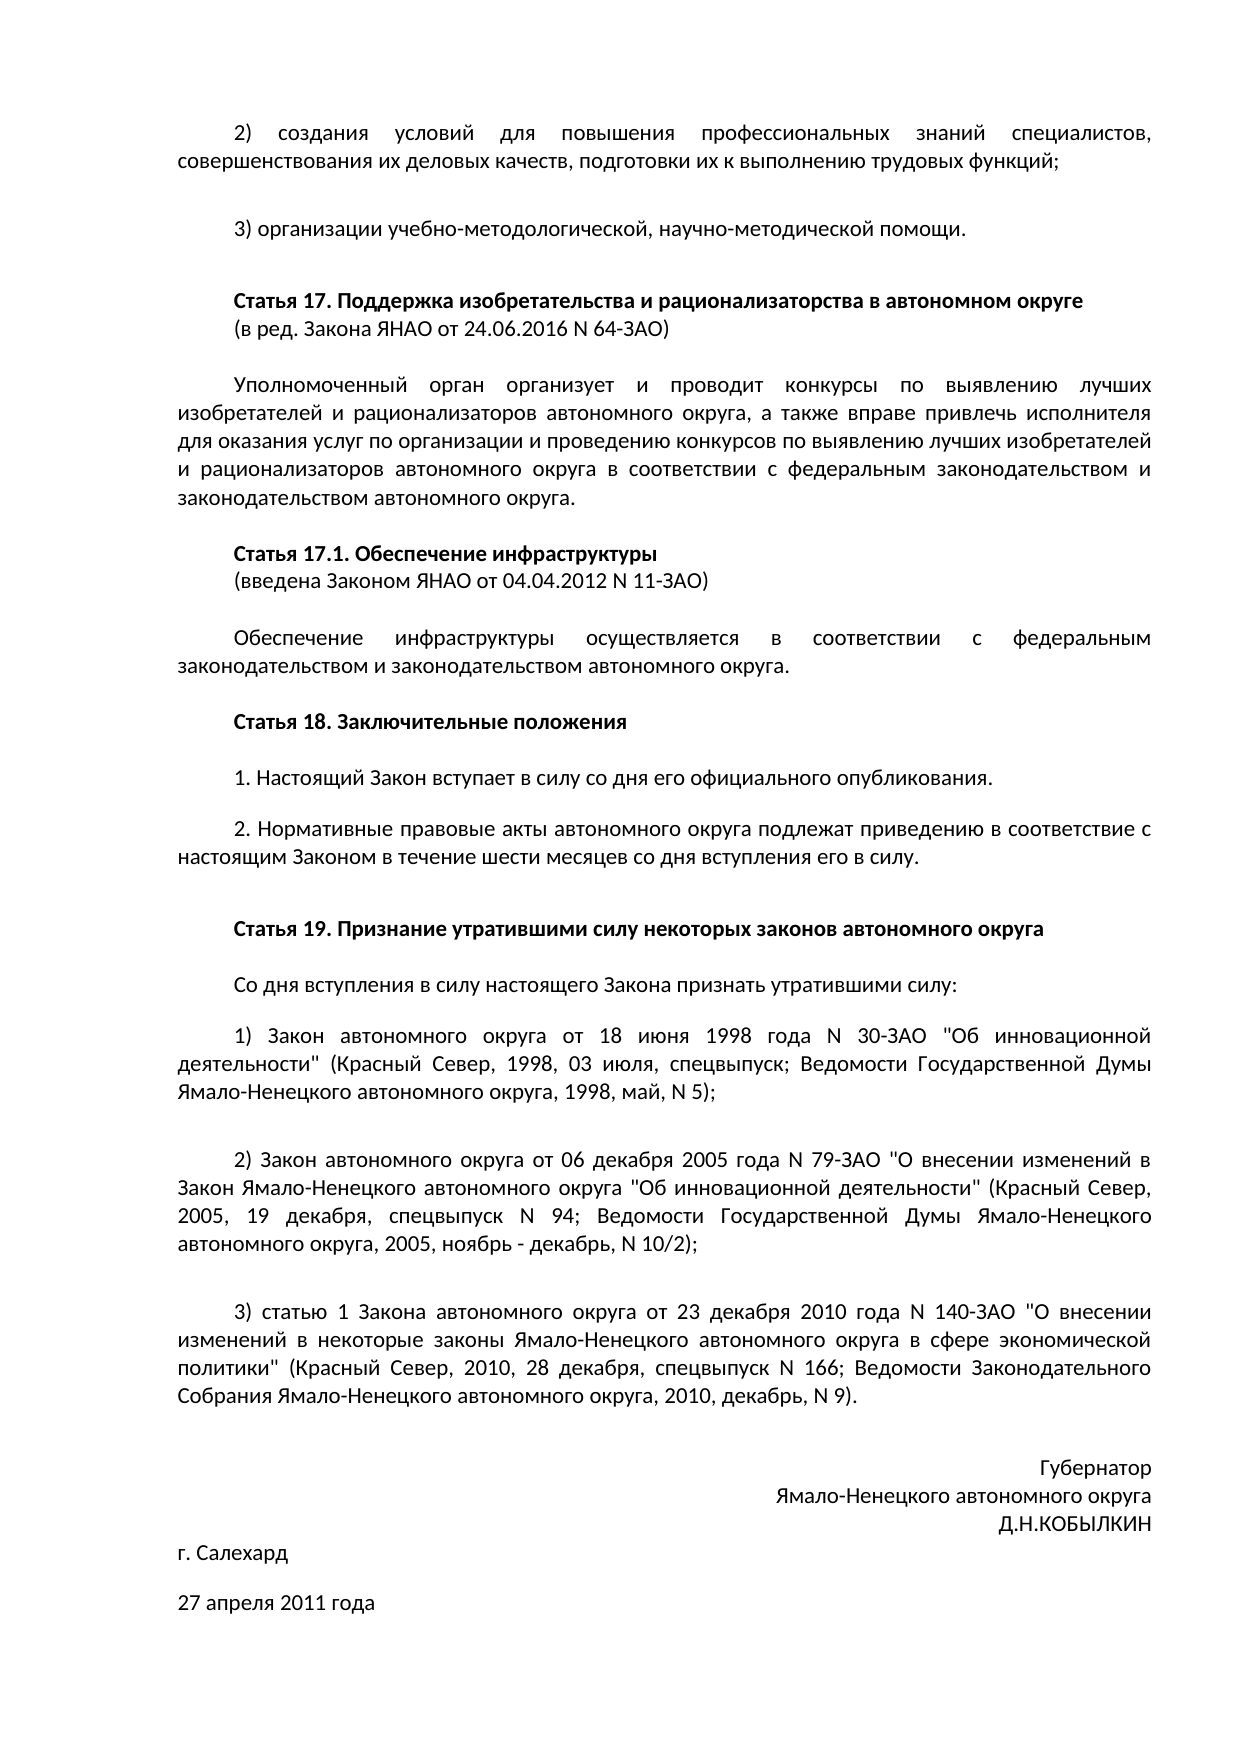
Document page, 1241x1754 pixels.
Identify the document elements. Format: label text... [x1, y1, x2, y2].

text г. Салехард [177, 1538, 1152, 1566]
title Статья 18. Заключительные положения [177, 707, 1152, 735]
text 2) создания условий для повышения профессиональных знаний специалистов, совершенствования их деловых качеств, подготовки их к выполнению трудовых функций; [177, 118, 1152, 174]
text 1) Закон автономного округа от 18 июня 1998 года N 30-ЗАО "Об инновационной деятельности" (Красный Север, 1998, 03 июля, спецвыпуск; Ведомости Государственной Думы Ямало-Ненецкого автономного округа, 1998, май, N 5); [177, 1021, 1152, 1106]
text (в ред. Закона ЯНАО от 24.06.2016 N 64-ЗАО) [177, 314, 1152, 342]
title Статья 19. Признание утратившими силу некоторых законов автономного округа [177, 914, 1152, 942]
text Уполномоченный орган организует и проводит конкурсы по выявлению лучших изобретателей и рационализаторов автономного округа, а также вправе привлечь исполнителя для оказания услуг по организации и проведению конкурсов по выявлению лучших изобретателей и рационализаторов автономного округа в соответствии с федеральным законодательством и законодательством автономного округа. [177, 371, 1152, 511]
text 3) организации учебно-методологической, научно-методической помощи. [177, 214, 1152, 242]
text Обеспечение инфраструктуры осуществляется в соответствии с федеральным законодательством и законодательством автономного округа. [177, 623, 1152, 679]
text 1. Настоящий Закон вступает в силу со дня его официального опубликования. [177, 763, 1152, 791]
text Ямало-Ненецкого автономного округа [177, 1482, 1152, 1509]
text 3) статью 1 Закона автономного округа от 23 декабря 2010 года N 140-ЗАО "О внесении изменений в некоторые законы Ямало-Ненецкого автономного округа в сфере экономической политики" (Красный Север, 2010, 28 декабря, спецвыпуск N 166; Ведомости Законодательного Собрания Ямало-Ненецкого автономного округа, 2010, декабрь, N 9). [177, 1297, 1152, 1409]
title Статья 17. Поддержка изобретательства и рационализаторства в автономном округе [177, 286, 1152, 314]
title Статья 17.1. Обеспечение инфраструктуры [177, 539, 1152, 567]
text 27 апреля 2011 года [177, 1588, 1152, 1617]
text 2. Нормативные правовые акты автономного округа подлежат приведению в соответствие с настоящим Законом в течение шести месяцев со дня вступления его в силу. [177, 814, 1152, 870]
text (введена Законом ЯНАО от 04.04.2012 N 11-ЗАО) [177, 567, 1152, 595]
text Губернатор [177, 1453, 1152, 1482]
text Д.Н.КОБЫЛКИН [177, 1509, 1152, 1538]
text 2) Закон автономного округа от 06 декабря 2005 года N 79-ЗАО "О внесении изменений в Закон Ямало-Ненецкого автономного округа "Об инновационной деятельности" (Красный Север, 2005, 19 декабря, спецвыпуск N 94; Ведомости Государственной Думы Ямало-Ненецкого автономного округа, 2005, ноябрь - декабрь, N 10/2); [177, 1145, 1152, 1257]
text Со дня вступления в силу настоящего Закона признать утратившими силу: [177, 971, 1152, 998]
